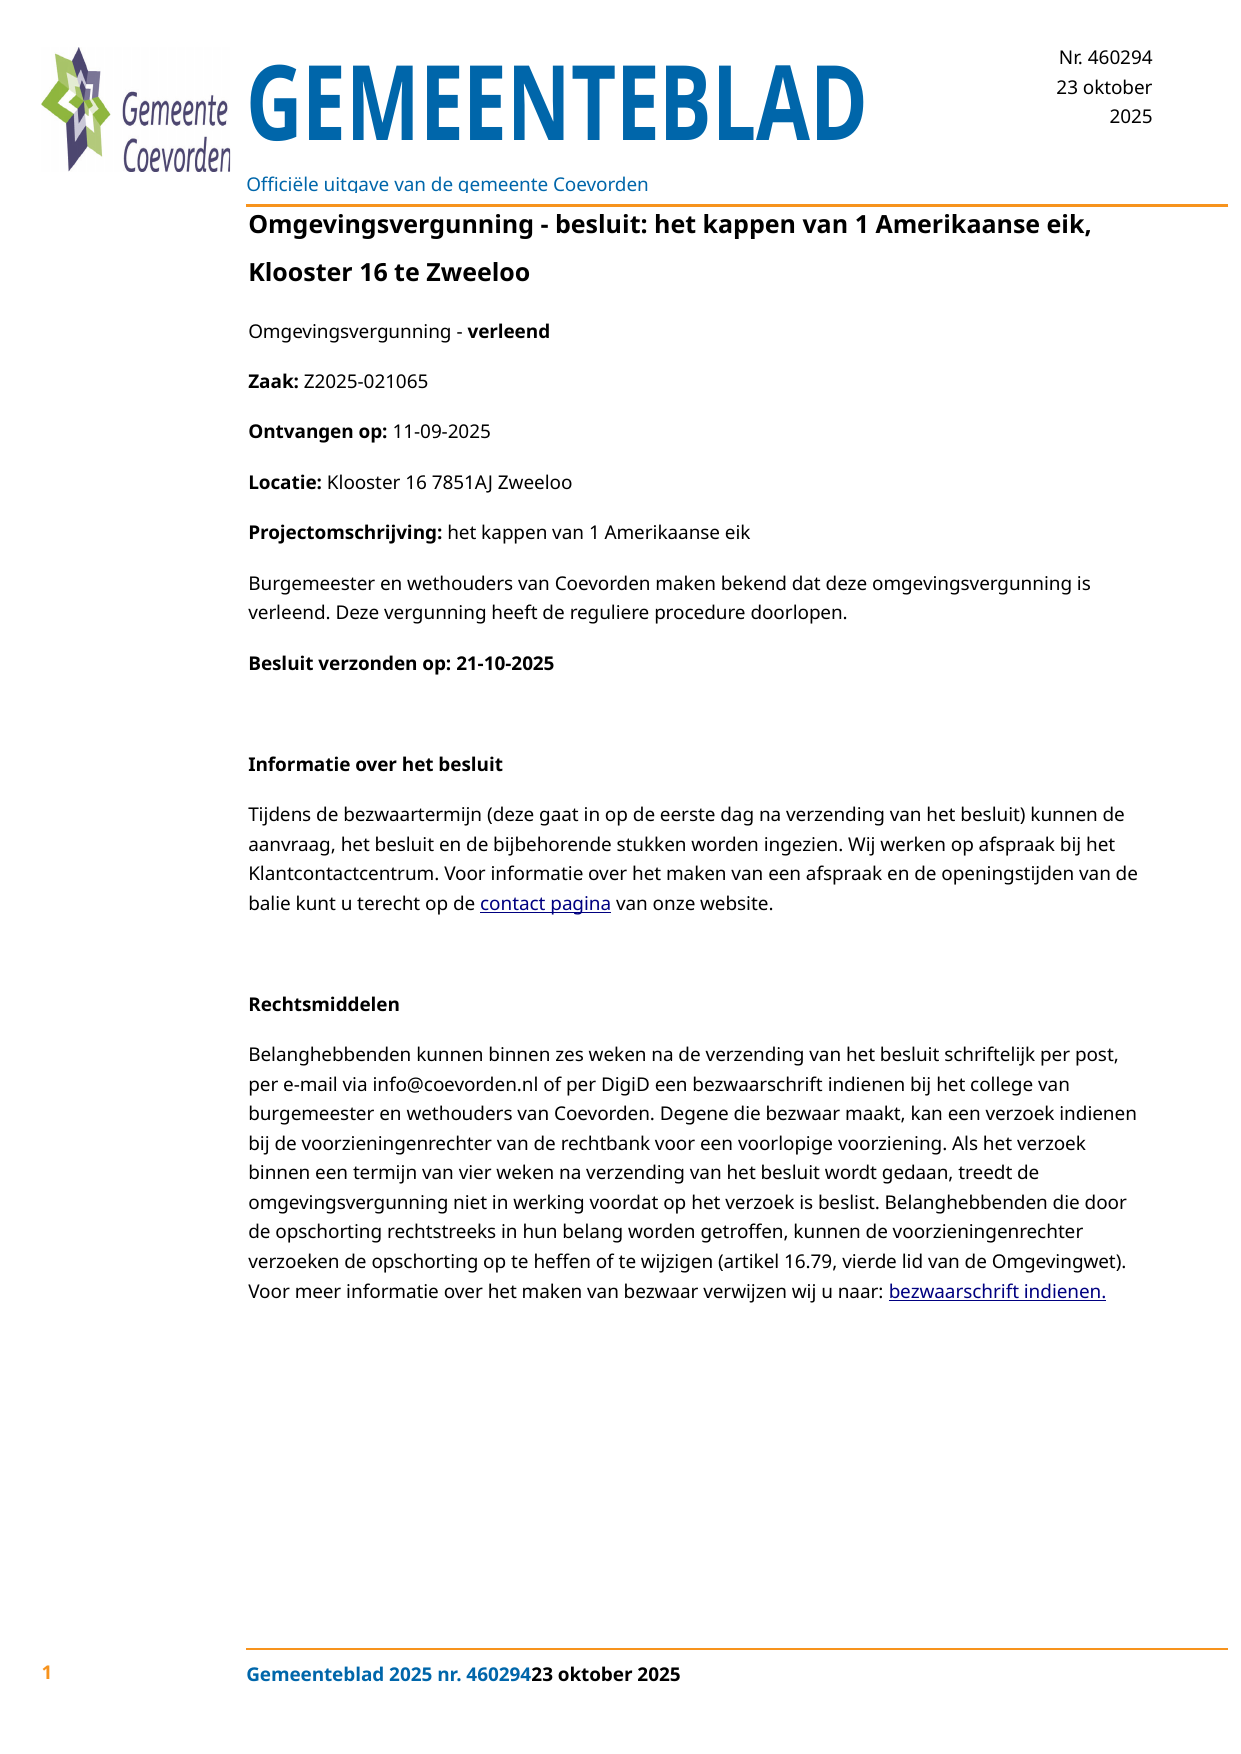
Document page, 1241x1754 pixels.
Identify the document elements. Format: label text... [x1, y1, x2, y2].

text Informatie over het besluit [248, 751, 1152, 777]
text Projectomschrijving: het kappen van 1 Amerikaanse eik [248, 519, 1152, 545]
text Burgemeester en wethouders van Coevorden maken bekend dat deze omgevingsvergunning is verleend. Deze vergunning heeft de reguliere procedure doorlopen. [248, 570, 1152, 625]
text Rechtsmiddelen [248, 991, 1152, 1017]
text Zaak: Z2025-021065 [248, 368, 1152, 394]
text Ontvangen op: 11-09-2025 [248, 419, 1152, 444]
picture [41, 47, 231, 172]
text Omgevingsvergunning - besluit: het kappen van 1 Amerikaanse eik, Klooster 16 te Zweeloo [248, 207, 1152, 288]
text Locatie: Klooster 16 7851AJ Zweeloo [248, 469, 1152, 495]
text Belanghebbenden kunnen binnen zes weken na de verzending van het besluit schriftelijk per post, per e-mail via info@coevorden.nl of per DigiD een bezwaarschrift indienen bij het college van burgemeester en wethouders van Coevorden. Degene die bezwaar maakt, kan een verzoek indienen bij de voorzieningenrechter van de rechtbank voor een voorlopige voorziening. Als het verzoek binnen een termijn van vier weken na verzending van het besluit wordt gedaan, treedt de omgevingsvergunning niet in werking voordat op het verzoek is beslist. Belanghebbenden die door de opschorting rechtstreeks in hun belang worden getroffen, kunnen de voorzieningenrechter verzoeken de opschorting op te heffen of te wijzigen (artikel 16.79, vierde lid van de Omgevingwet). Voor meer informatie over het maken van bezwaar verwijzen wij u naar: bezwaarschrift indienen. [248, 1041, 1152, 1304]
text Tijdens de bezwaartermijn (deze gaat in op de eerste dag na verzending van het besluit) kunnen de aanvraag, het besluit en de bijbehorende stukken worden ingezien. Wij werken op afspraak bij het Klantcontactcentrum. Voor informatie over het maken van een afspraak en de openingstijden van de balie kunt u terecht op de contact pagina van onze website. [248, 801, 1152, 916]
text Besluit verzonden op: 21-10-2025 [248, 650, 1152, 676]
text Omgevingsvergunning - verleend [248, 318, 1152, 344]
